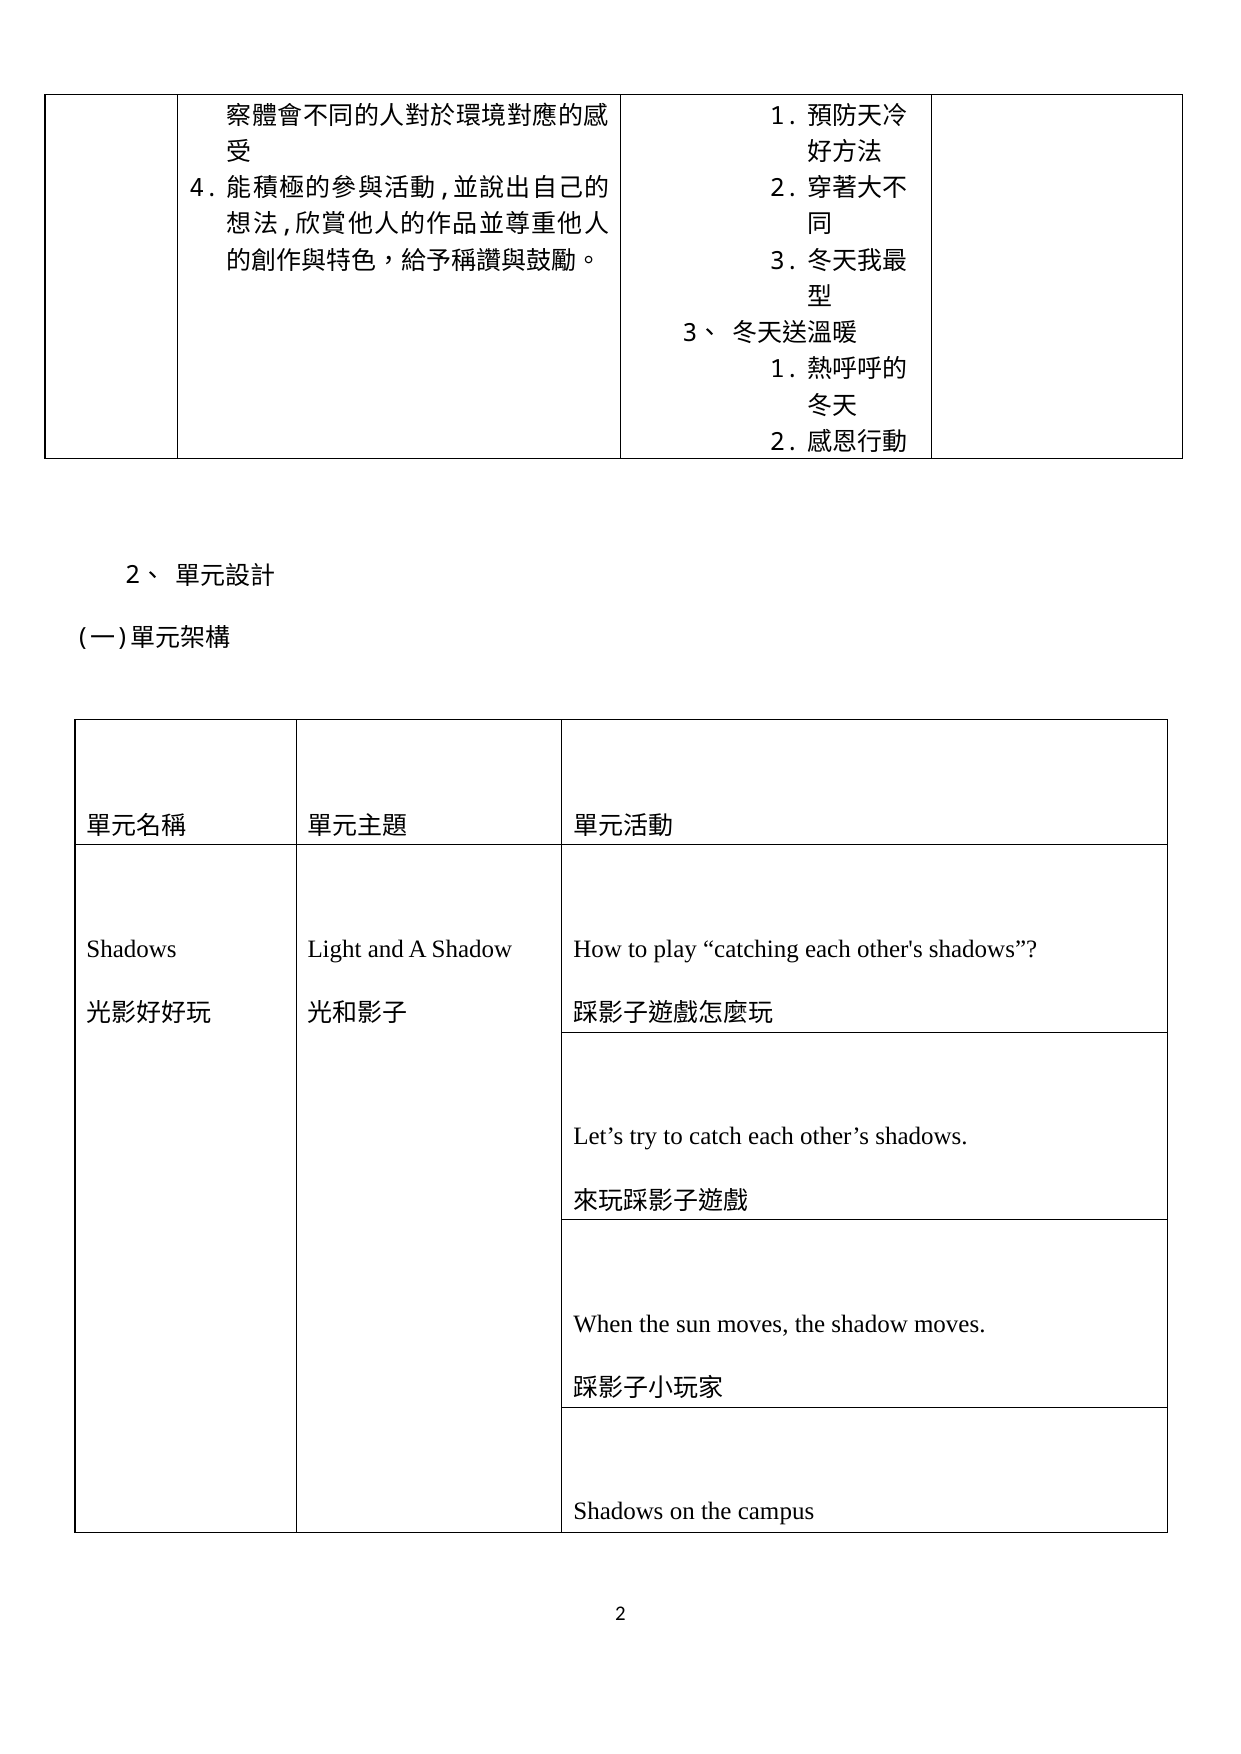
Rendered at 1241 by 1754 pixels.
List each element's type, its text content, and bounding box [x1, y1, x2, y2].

table_cell Shadows 光影好好玩 [76, 845, 296, 1532]
table_header 單元主題 [297, 720, 561, 844]
table_cell Shadows on the campus [562, 1408, 1167, 1532]
table_header 單元活動 [562, 720, 1167, 844]
table_cell [46, 95, 177, 458]
table_header 單元名稱 [76, 720, 296, 844]
table_cell Let’s try to catch each other’s shadows. 來玩踩影子遊戲 [562, 1033, 1167, 1219]
list 單元設計 [125, 532, 1165, 594]
table_cell 察體會不同的人對於環境對應的感受 能積極的參與活動,並說出自己的想法,欣賞他人的作品並尊重他人的創作與特色，給予稱讚與鼓勵。 [178, 95, 620, 458]
table_cell Light and A Shadow 光和影子 [297, 845, 561, 1532]
table_cell [932, 95, 1182, 458]
table_cell When the sun moves, the shadow moves. 踩影子小玩家 [562, 1220, 1167, 1407]
table_cell 冬天來了 美麗的冬天 話畫冬天 校園觀察家 溫暖過冬天 預防天冷好方法 穿著大不同 冬天我最型 冬天送溫暖 熱呼呼的冬天 感恩行動 [621, 95, 931, 458]
text (一)單元架構 [75, 594, 1165, 657]
table_cell How to play “catching each other's shadows”? 踩影子遊戲怎麼玩 [562, 845, 1167, 1032]
